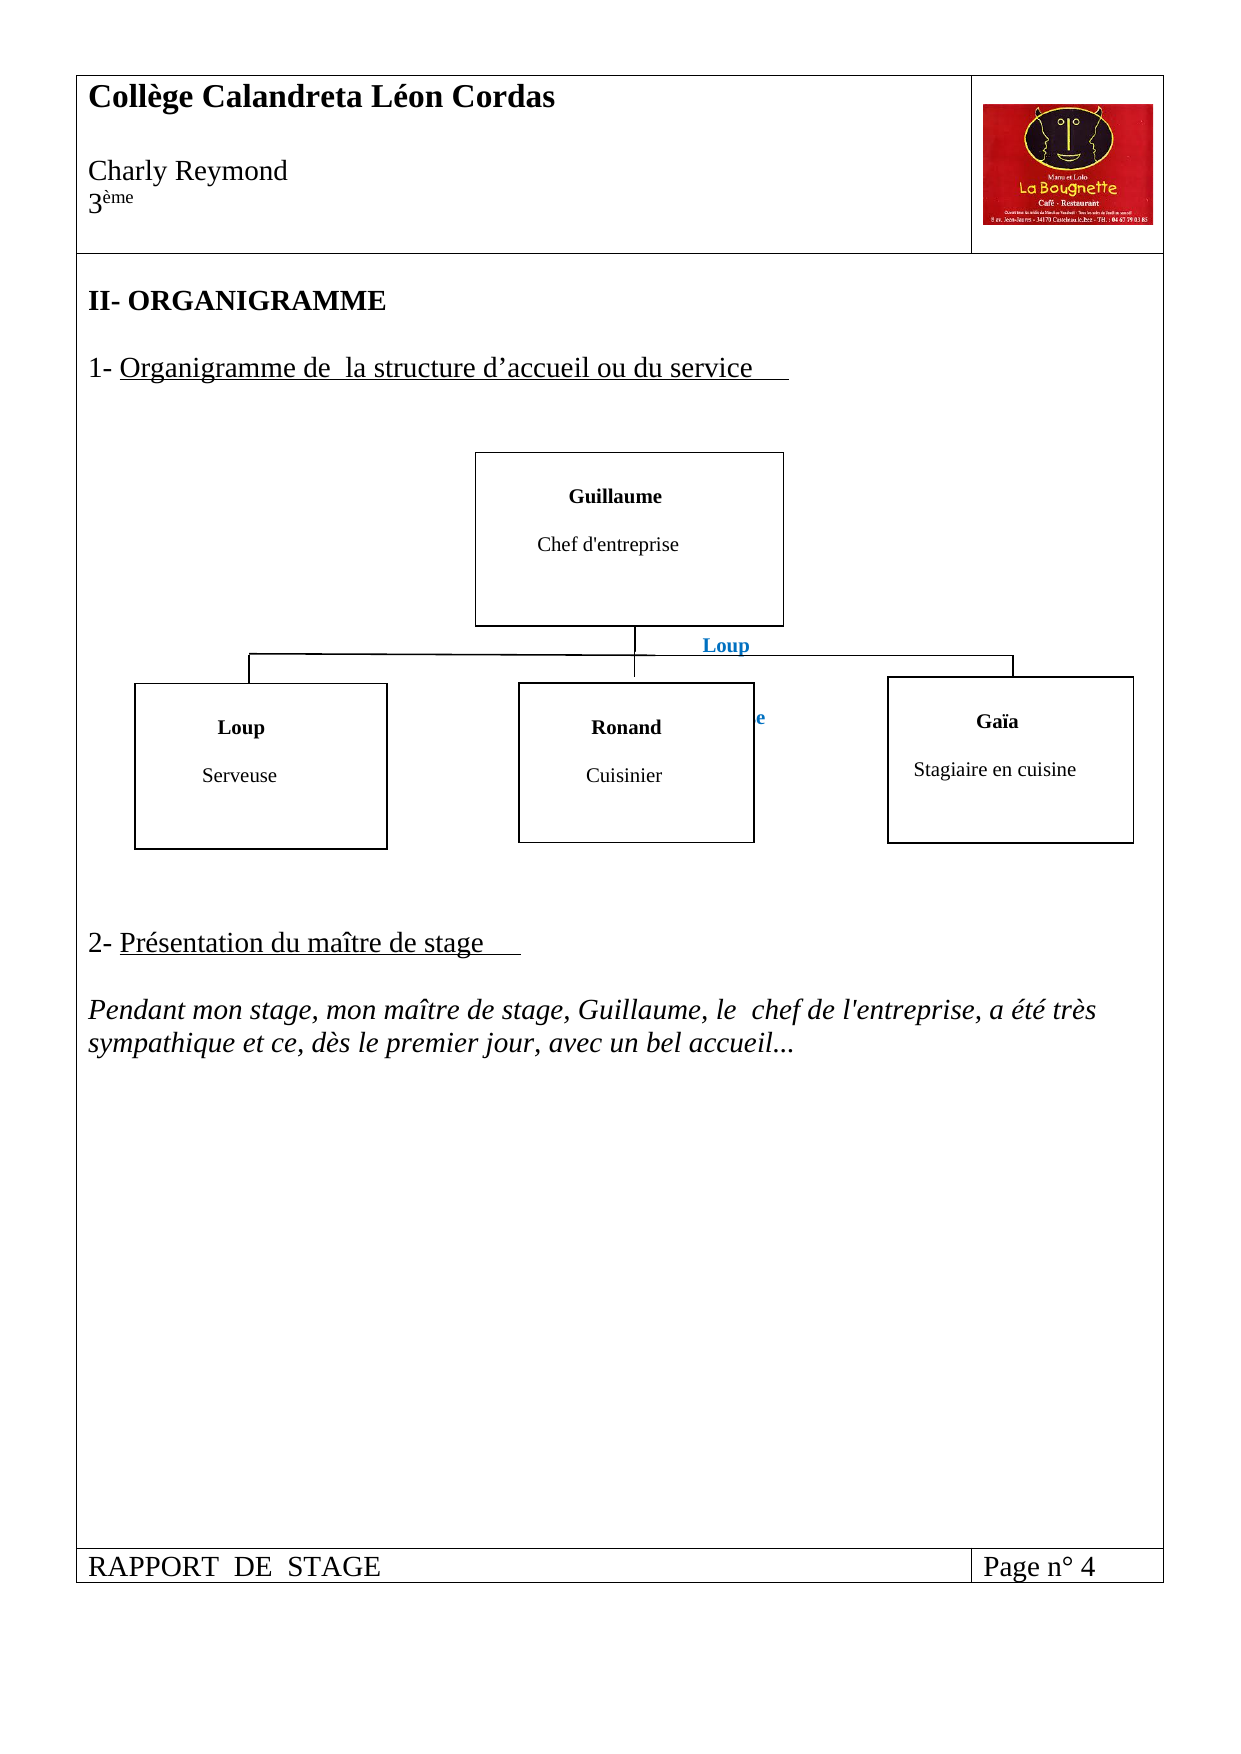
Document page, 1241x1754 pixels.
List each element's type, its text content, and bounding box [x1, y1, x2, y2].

picture [983, 104, 1154, 225]
table_header [972, 76, 1163, 253]
table_cell RAPPORT DE STAGE [77, 1549, 971, 1582]
table_header Collège Calandreta Léon Cordas Charly Reymond 3ème [77, 76, 971, 253]
table_cell Page n° 4 [972, 1549, 1163, 1582]
table_cell II- ORGANIGRAMME 1- Organigramme de la structure d’accueil ou du service 2- Présentation du maître de stage Pendant mon stage, mon maître de stage, Guillaume, le chef de l'entreprise, a été très sympathique et ce, dès le premier jour, avec un bel accueil... [77, 254, 1163, 1548]
